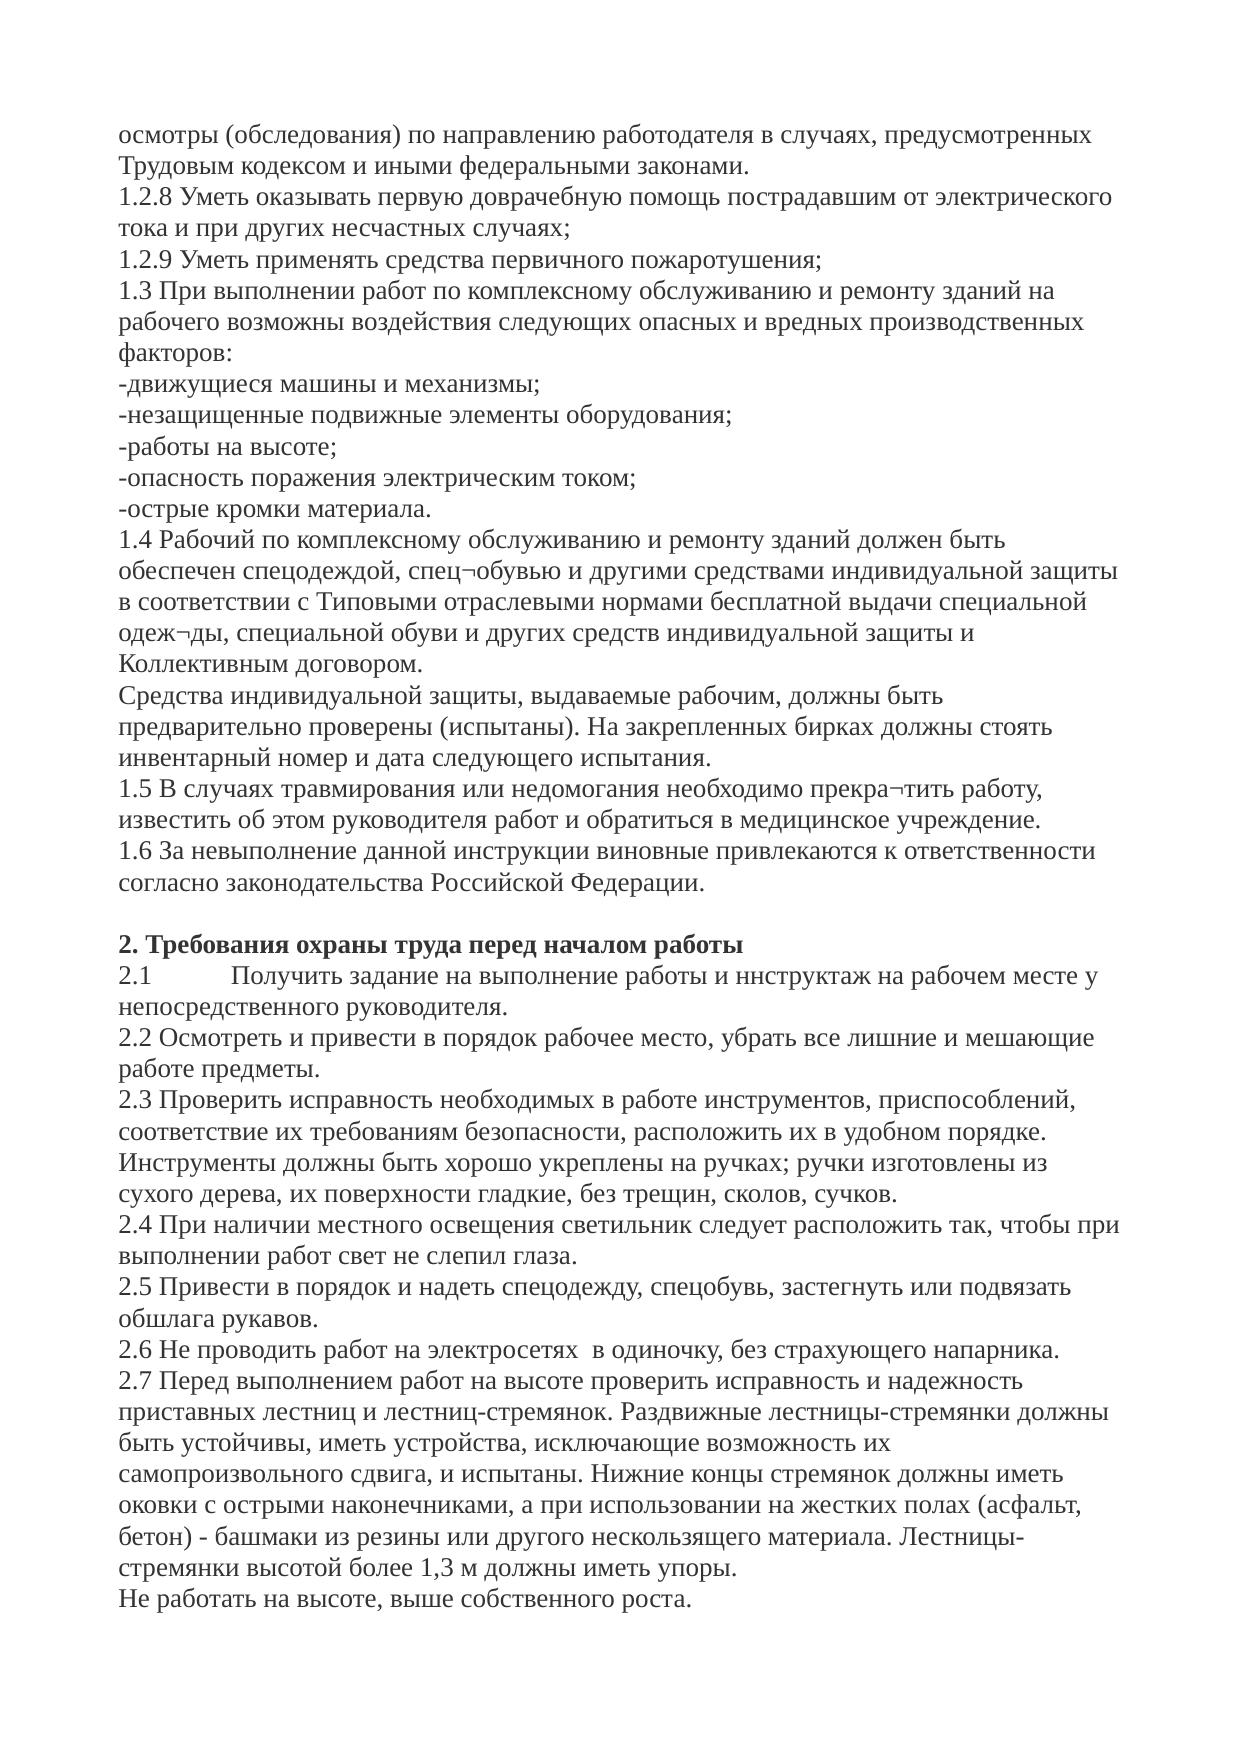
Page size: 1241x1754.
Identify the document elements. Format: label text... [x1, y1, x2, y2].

list Получить задание на выполнение работы и ннструктаж на рабочем месте у непосредственного руководителя. 2.2 Осмотреть и привести в порядок рабочее место, убрать все лишние и мешающие работе предметы. 2.3 Проверить исправность необходимых в работе инструментов, приспособлений, соответствие их требованиям безопасности, расположить их в удобном порядке. Инструменты должны быть хорошо укреплены на ручках; ручки изготовлены из сухого дерева, их поверхности гладкие, без трещин, сколов, сучков. 2.4 При наличии местного освещения светильник следует расположить так, чтобы при выполнении работ свет не слепил глаза. 2.5 Привести в порядок и надеть спецодежду, спецобувь, застегнуть или подвязать обшлага рукавов. 2.6 Не проводить работ на электросетях в одиночку, без страхующего напарника. 2.7 Перед выполнением работ на высоте проверить исправность и надежность приставных лестниц и лестниц-стремянок. Раздвижные лестницы-стремянки должны быть устойчивы, иметь устройства, исключающие возможность их самопроизвольного сдвига, и испытаны. Нижние концы стремянок должны иметь оковки с острыми наконечниками, а при использовании на жестких полах (асфальт, бетон) - башмаки из резины или другого нескользящего материала. Лестницы-стремянки высотой более 1,3 м должны иметь упоры. [118, 959, 1122, 1582]
text осмотры (обследования) по направлению работодателя в случаях, предусмотренных Трудовым кодексом и иными федеральными законами. 1.2.8 Уметь оказывать первую доврачебную помощь пострадавшим от электрического тока и при других несчастных случаях; 1.2.9 Уметь применять средства первичного пожаротушения; 1.3 При выполнении работ по комплексному обслуживанию и ремонту зданий на рабочего возможны воздействия следующих опасных и вредных производственных факторов: -движущиеся машины и механизмы; -незащищенные подвижные элементы оборудования; -работы на высоте; -опасность поражения электрическим током; -острые кромки материала. 1.4 Рабочий по комплексному обслуживанию и ремонту зданий должен быть обеспечен спецодеждой, спец¬обувью и другими средствами индивидуальной защиты в соответствии с Типовыми отраслевыми нормами бесплатной выдачи специальной одеж¬ды, специальной обуви и других средств индивидуальной защиты и Коллективным договором. Средства индивидуальной защиты, выдаваемые рабочим, должны быть предварительно проверены (испытаны). На закрепленных бирках должны стоять инвентарный номер и дата следующего испытания. 1.5 В случаях травмирования или недомогания необходимо прекра¬тить работу, известить об этом руководителя работ и обратиться в медицинское учреждение. 1.6 За невыполнение данной инструкции виновные привлекаются к ответственности согласно законодательства Российской Федерации. [118, 118, 1122, 897]
text 2. Требования охраны труда перед началом работы [118, 897, 1122, 959]
list Не работать на высоте, выше собственного роста. [118, 1582, 1122, 1613]
